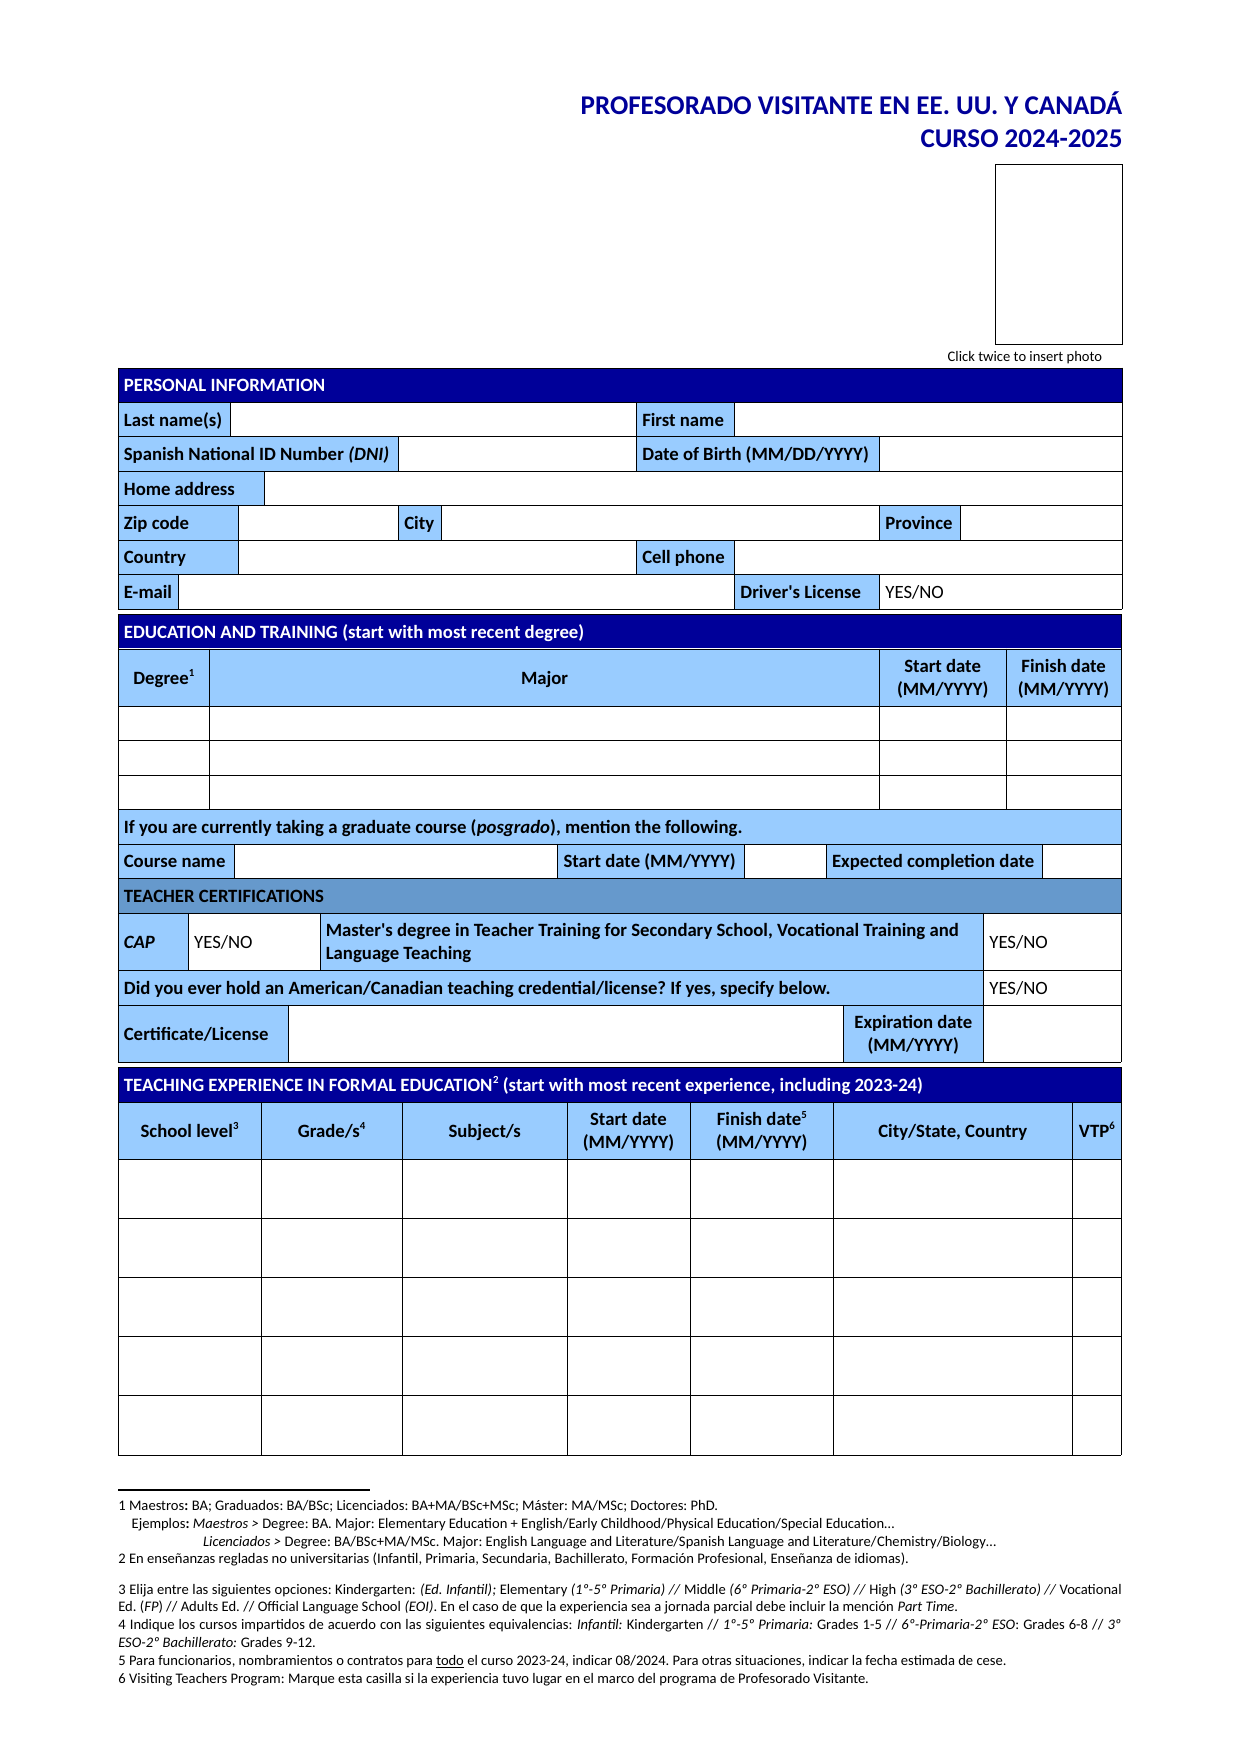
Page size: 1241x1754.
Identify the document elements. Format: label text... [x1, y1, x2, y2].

table_cell [1073, 1278, 1121, 1336]
table_cell YES/NO [984, 971, 1121, 1005]
table_cell [1073, 1337, 1121, 1395]
table_cell Last name(s) [119, 403, 230, 436]
table_cell [442, 506, 879, 540]
table_cell [834, 1396, 1072, 1454]
table_cell YES/NO [880, 575, 1122, 609]
table_header PERSONAL INFORMATION [119, 369, 1122, 402]
table_cell [1007, 707, 1121, 740]
table_cell Driver's License [735, 575, 879, 609]
table_cell [1073, 1160, 1121, 1218]
table_cell [568, 1278, 690, 1336]
table_cell [265, 472, 1122, 505]
table_cell [735, 541, 1122, 574]
table_cell [1007, 741, 1121, 775]
table_cell [984, 1006, 1121, 1062]
table_cell [239, 541, 636, 574]
table_cell [262, 1219, 402, 1277]
table_cell YES/NO [984, 914, 1121, 970]
table_cell City [399, 506, 441, 540]
table_cell [691, 1219, 833, 1277]
table_cell [880, 707, 1006, 740]
table_cell Start date (MM/YYYY) [568, 1103, 690, 1159]
table_cell [403, 1396, 567, 1454]
table_cell CAP [119, 914, 188, 970]
table_cell [691, 1337, 833, 1395]
table_cell Start date (MM/YYYY) [880, 650, 1006, 706]
table_cell [119, 1337, 261, 1395]
table_cell [262, 1337, 402, 1395]
table_cell Home address [119, 472, 264, 505]
table_cell [691, 1396, 833, 1454]
table_cell E-mail [119, 575, 178, 609]
table_cell YES/NO [189, 914, 320, 970]
table_cell [403, 1337, 567, 1395]
table_cell [403, 1160, 567, 1218]
table_cell [568, 1337, 690, 1395]
table_cell [568, 1160, 690, 1218]
table_cell [262, 1278, 402, 1336]
table_cell [289, 1006, 843, 1062]
table_cell If you are currently taking a graduate course (posgrado), mention the following. [119, 810, 1121, 844]
table_cell [119, 1396, 261, 1454]
table_cell City/State, Country [834, 1103, 1072, 1159]
table_cell Country [119, 541, 238, 574]
table_cell [403, 1278, 567, 1336]
table_cell [235, 845, 557, 878]
table_cell VTP [1073, 1103, 1121, 1159]
table_cell [239, 506, 398, 540]
table_cell Subject/s [403, 1103, 567, 1159]
table_cell Major [210, 650, 879, 706]
table_cell [745, 845, 826, 878]
table_cell [880, 741, 1006, 775]
table_cell Date of Birth (MM/DD/YYYY) [637, 437, 879, 471]
table_cell Course name [119, 845, 234, 878]
table_cell [691, 1160, 833, 1218]
table_cell [1073, 1219, 1121, 1277]
table_cell Start date (MM/YYYY) [558, 845, 744, 878]
table_cell [568, 1396, 690, 1454]
table_cell [834, 1219, 1072, 1277]
table_cell [691, 1278, 833, 1336]
table_header EDUCATION AND TRAINING (start with most recent degree) [119, 615, 1121, 648]
table_cell Expected completion date [827, 845, 1042, 878]
table_header TEACHING EXPERIENCE IN FORMAL EDUCATION (start with most recent experience, including 2023-24) [119, 1068, 1121, 1102]
table_cell Expiration date (MM/YYYY) [844, 1006, 983, 1062]
table_cell Degree [119, 650, 209, 706]
table_cell [880, 776, 1006, 809]
table_cell Certificate/License [119, 1006, 288, 1062]
table_cell Cell phone [637, 541, 734, 574]
table_cell [179, 575, 734, 609]
table_cell [1043, 845, 1121, 878]
table_cell [119, 1160, 261, 1218]
table_cell Master's degree in Teacher Training for Secondary School, Vocational Training and Language Teaching [321, 914, 983, 970]
table_cell [403, 1219, 567, 1277]
table_cell School level [119, 1103, 261, 1159]
table_cell [119, 741, 209, 775]
table_cell [210, 707, 879, 740]
table_cell [231, 403, 636, 436]
table_cell [210, 776, 879, 809]
table_cell [262, 1160, 402, 1218]
table_cell [399, 437, 636, 471]
table_cell Finish date (MM/YYYY) [1007, 650, 1121, 706]
table_cell First name [637, 403, 734, 436]
table_cell [119, 776, 209, 809]
table_cell [1073, 1396, 1121, 1454]
table_cell [834, 1278, 1072, 1336]
table_cell [119, 1278, 261, 1336]
table_cell Spanish National ID Number (DNI) [119, 437, 398, 471]
table_cell Did you ever hold an American/Canadian teaching credential/license? If yes, specify below. [119, 971, 983, 1005]
table_cell [568, 1219, 690, 1277]
table_cell [961, 506, 1122, 540]
table_cell [119, 1219, 261, 1277]
table_cell [880, 437, 1122, 471]
table_cell [262, 1396, 402, 1454]
table_cell [735, 403, 1122, 436]
table_cell TEACHER CERTIFICATIONS [119, 879, 1121, 913]
table_cell [210, 741, 879, 775]
table_cell Grade/s [262, 1103, 402, 1159]
table_cell [834, 1160, 1072, 1218]
table_cell Province [880, 506, 960, 540]
table_cell Zip code [119, 506, 238, 540]
table_cell Finish date (MM/YYYY) [691, 1103, 833, 1159]
table_cell [119, 707, 209, 740]
table_cell [834, 1337, 1072, 1395]
table_cell [1007, 776, 1121, 809]
